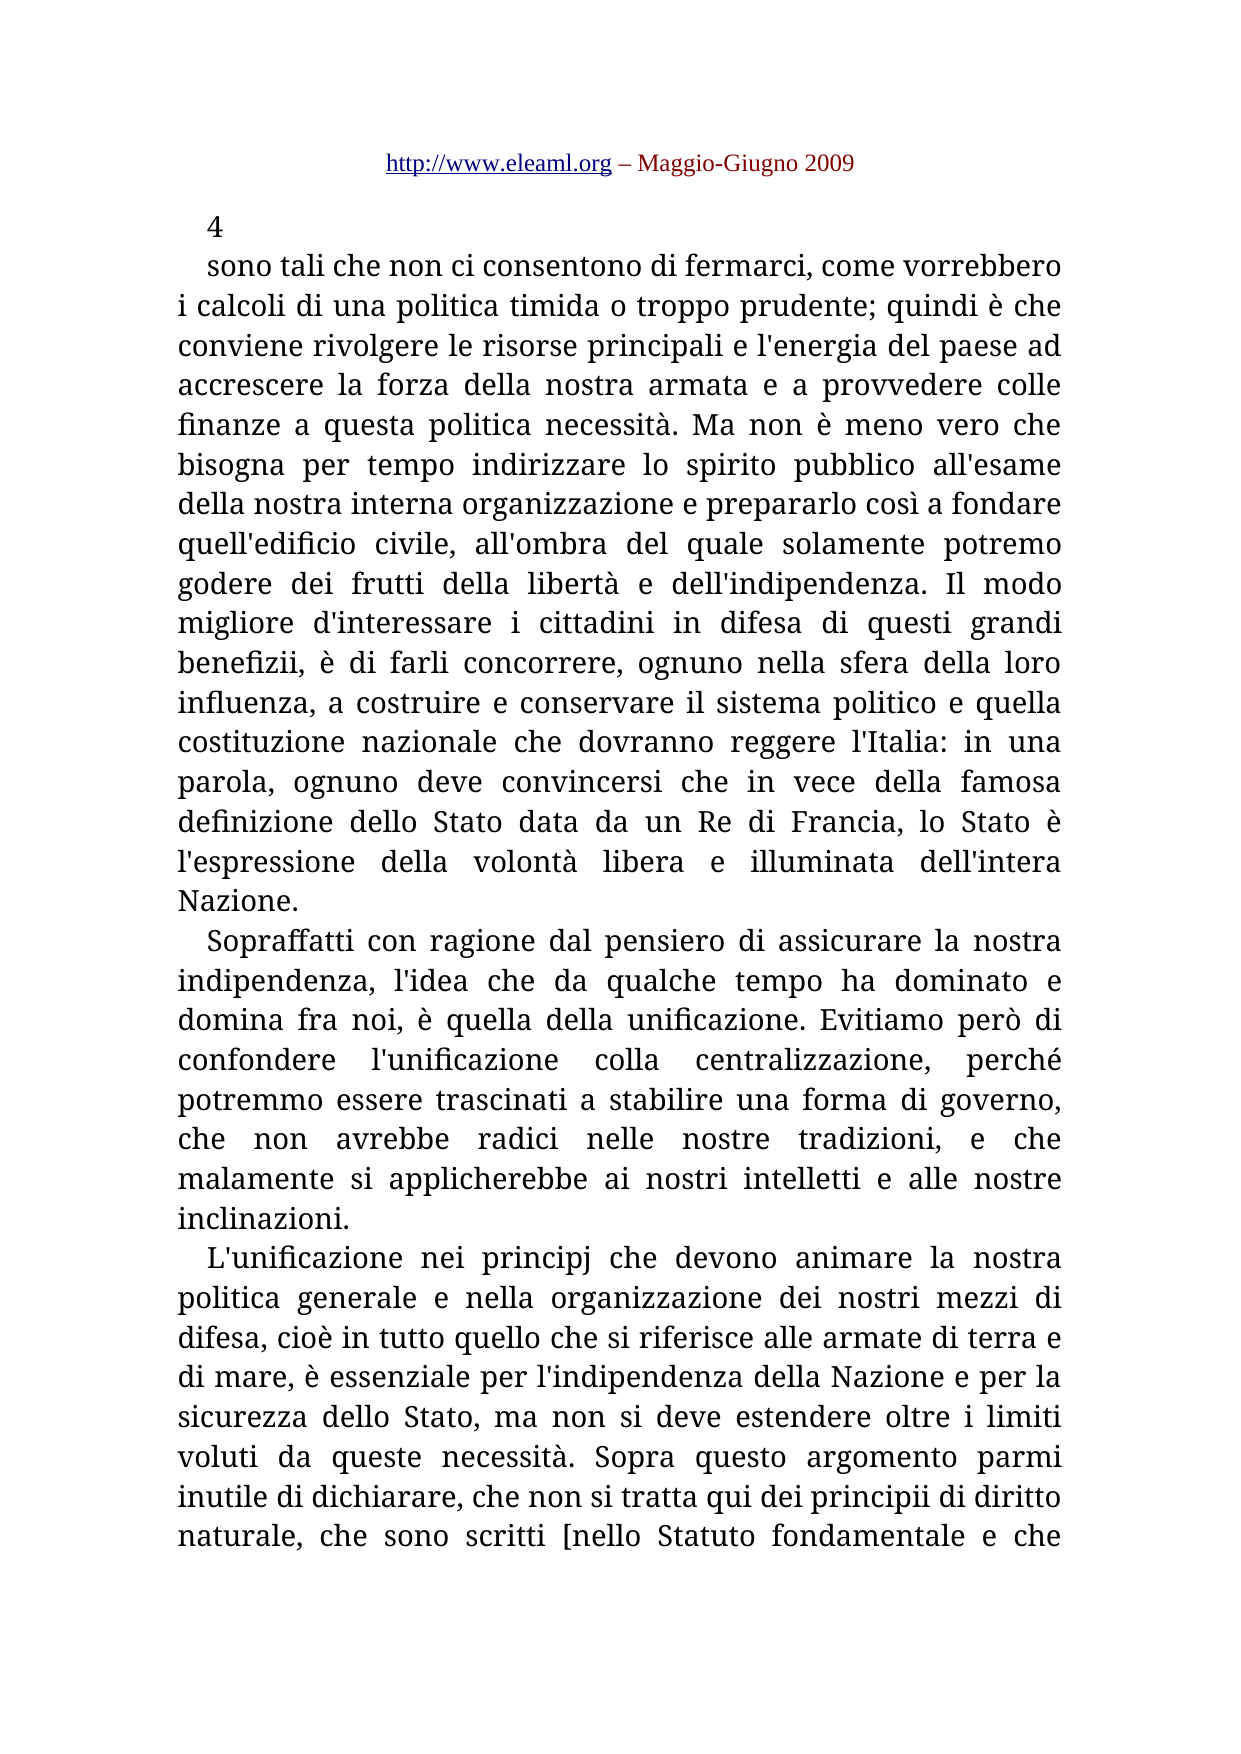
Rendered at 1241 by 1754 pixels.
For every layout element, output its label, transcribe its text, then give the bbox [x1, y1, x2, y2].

text sono tali che non ci consentono di fermarci, come vorrebbero i calcoli di una politica timida o troppo prudente; quindi è che conviene rivolgere le risorse principali e l'energia del paese ad accrescere la forza della nostra armata e a provvedere colle finanze a questa politica necessità. Ma non è meno vero che bisogna per tempo indirizzare lo spirito pubblico all'esame della nostra interna organizzazione e prepararlo così a fondare quell'edificio civile, all'ombra del quale solamente potremo godere dei frutti della libertà e dell'indipendenza. Il modo migliore d'interessare i cittadini in difesa di questi grandi benefizii, è di farli concorrere, ognuno nella sfera della loro influenza, a costruire e conservare il sistema politico e quella costituzione nazionale che dovranno reggere l'Italia: in una parola, ognuno deve convincersi che in vece della famosa definizione dello Stato data da un Re di Francia, lo Stato è l'espressione della volontà libera e illuminata dell'intera Nazione. [177, 246, 1063, 920]
text 4 [177, 206, 1063, 246]
text Sopraffatti con ragione dal pensiero di assicurare la nostra indipendenza, l'idea che da qualche tempo ha dominato e domina fra noi, è quella della unificazione. Evitiamo però di confondere l'unificazione colla centralizzazione, perché potremmo essere trascinati a stabilire una forma di governo, che non avrebbe radici nelle nostre tradizioni, e che malamente si applicherebbe ai nostri intelletti e alle nostre inclinazioni. [177, 920, 1063, 1238]
text L'unificazione nei principj che devono animare la nostra politica generale e nella organizzazione dei nostri mezzi di difesa, cioè in tutto quello che si riferisce alle armate di terra e di mare, è essenziale per l'indipendenza della Nazione e per la sicurezza dello Stato, ma non si deve estendere oltre i limiti voluti da queste necessità. Sopra questo argomento parmi inutile di dichiarare, che non si tratta qui dei principii di diritto naturale, che sono scritti [nello Statuto fondamentale e che [177, 1238, 1063, 1555]
